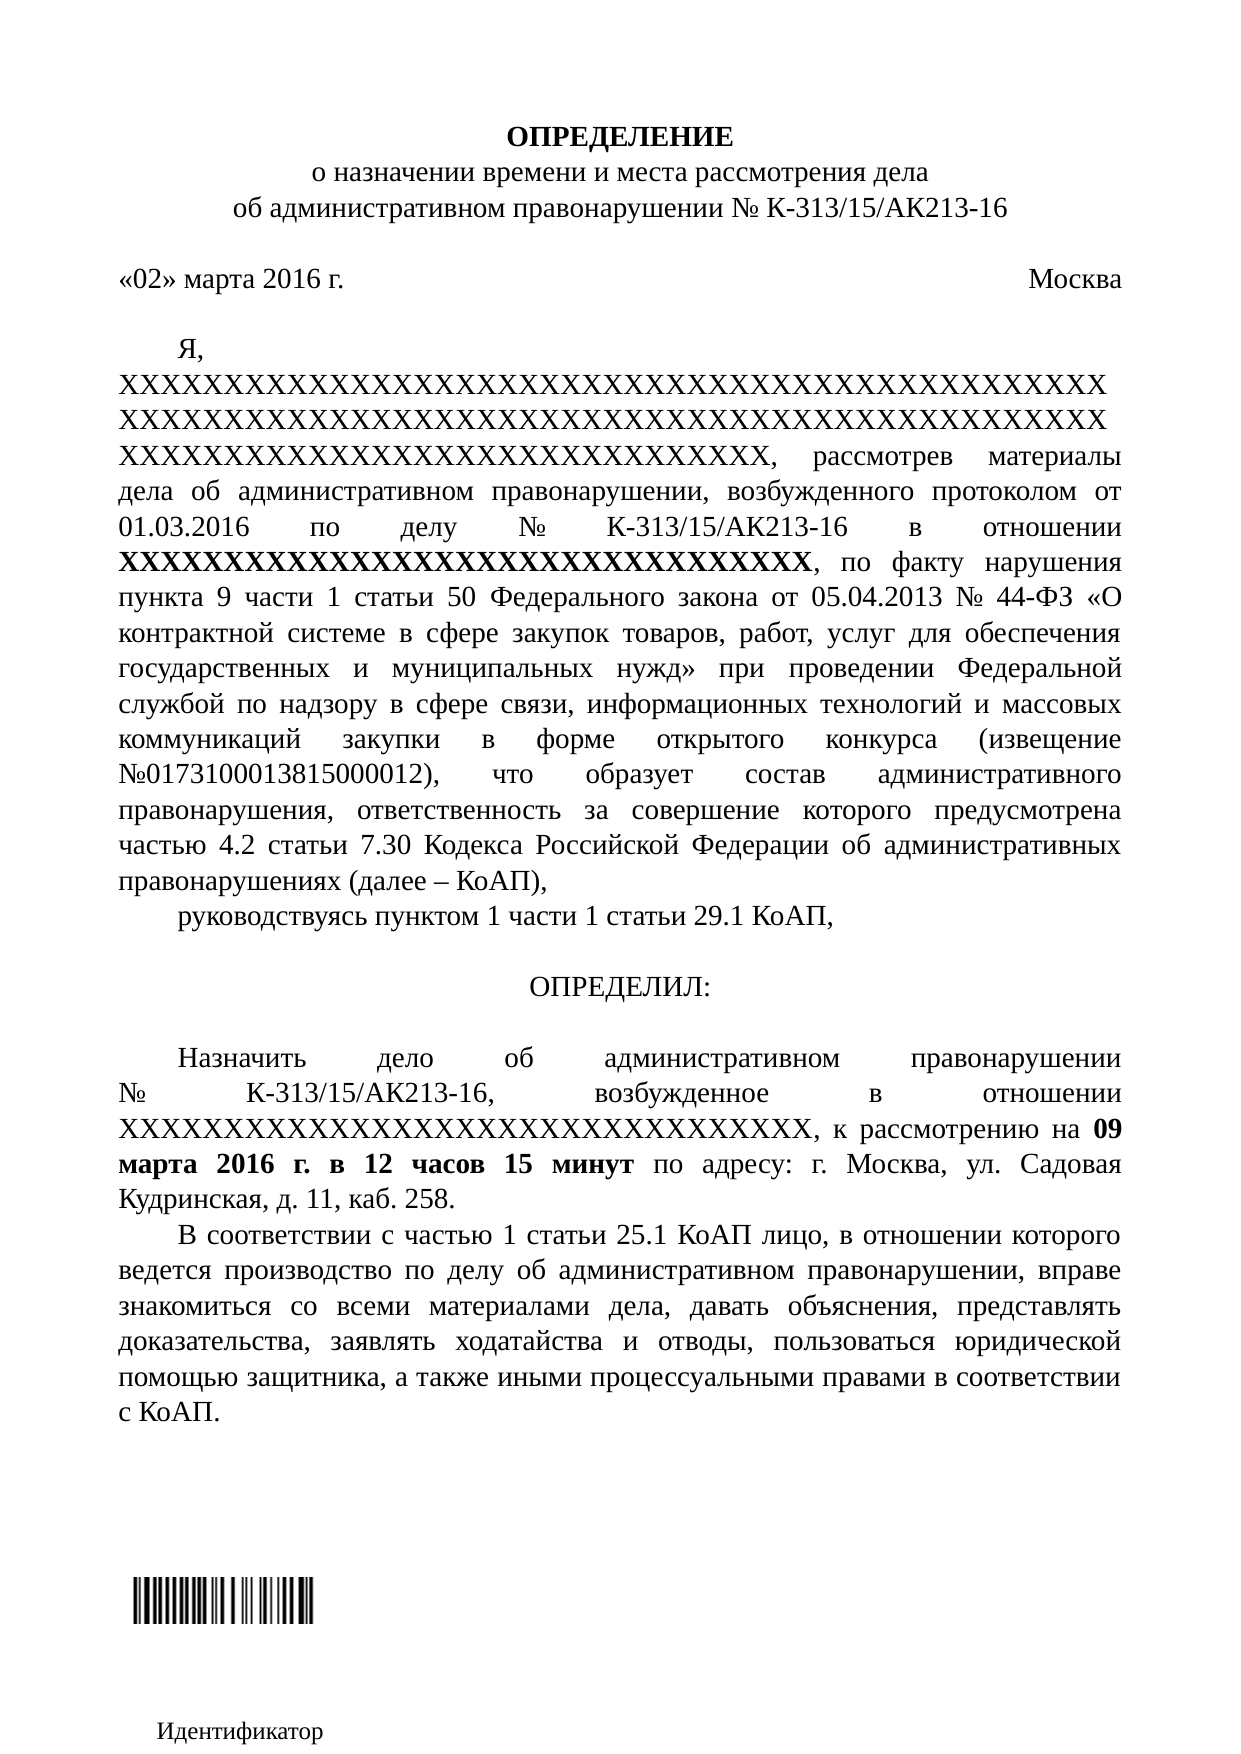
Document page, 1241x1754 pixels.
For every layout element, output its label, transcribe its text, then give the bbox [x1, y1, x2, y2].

subtitle ОПРЕДЕЛЕНИЕ [118, 118, 1122, 153]
text «02» марта 2016 г. Москва [118, 260, 1122, 295]
text В соответствии с частью 1 статьи 25.1 КоАП лицо, в отношении которого ведется производство по делу об административном правонарушении, вправе знакомиться со всеми материалами дела, давать объяснения, представлять доказательства, заявлять ходатайства и отводы, пользоваться юридической помощью защитника, а также иными процессуальными правами в соответствии с КоАП. [118, 1216, 1122, 1428]
text о назначении времени и места рассмотрения дела [118, 153, 1122, 189]
text руководствуясь пунктом 1 части 1 статьи 29.1 КоАП, [118, 897, 1122, 933]
text ОПРЕДЕЛИЛ: [118, 968, 1122, 1003]
text Я, XXXXXXXXXXXXXXXXXXXXXXXXXXXXXXXXXXXXXXXXXXXXXXXXXXXXXXXXXXXXXXXXXXXXXXXXXXXXXXXXXXXXXXXXXXXXXXXXXXXXXXXXXXXXXXXXXXXXXXXXXXXXX, рассмотрев материалы дела об административном правонарушении, возбужденного протоколом от 01.03.2016 по делу № К-313/15/АК213-16 в отношении XXXXXXXXXXXXXXXXXXXXXXXXXXXXXXXXX, по факту нарушения пункта 9 части 1 статьи 50 Федерального закона от 05.04.2013 № 44-ФЗ «О контрактной системе в сфере закупок товаров, работ, услуг для обеспечения государственных и муниципальных нужд» при проведении Федеральной службой по надзору в сфере связи, информационных технологий и массовых коммуникаций закупки в форме открытого конкурса (извещение №0173100013815000012), что образует состав административного правонарушения, ответственность за совершение которого предусмотрена частью 4.2 статьи 7.30 Кодекса Российской Федерации об административных правонарушениях (далее – КоАП), [118, 331, 1122, 897]
picture [118, 1577, 331, 1624]
text Назначить дело об административном правонарушении № К-313/15/АК213-16, возбужденное в отношении XXXXXXXXXXXXXXXXXXXXXXXXXXXXXXXXX, к рассмотрению на 09 марта 2016 г. в 12 часов 15 минут по адресу: г. Москва, ул. Садовая Кудринская, д. 11, каб. 258. [118, 1039, 1122, 1216]
text об административном правонарушении № К-313/15/АК213-16 [118, 189, 1122, 224]
